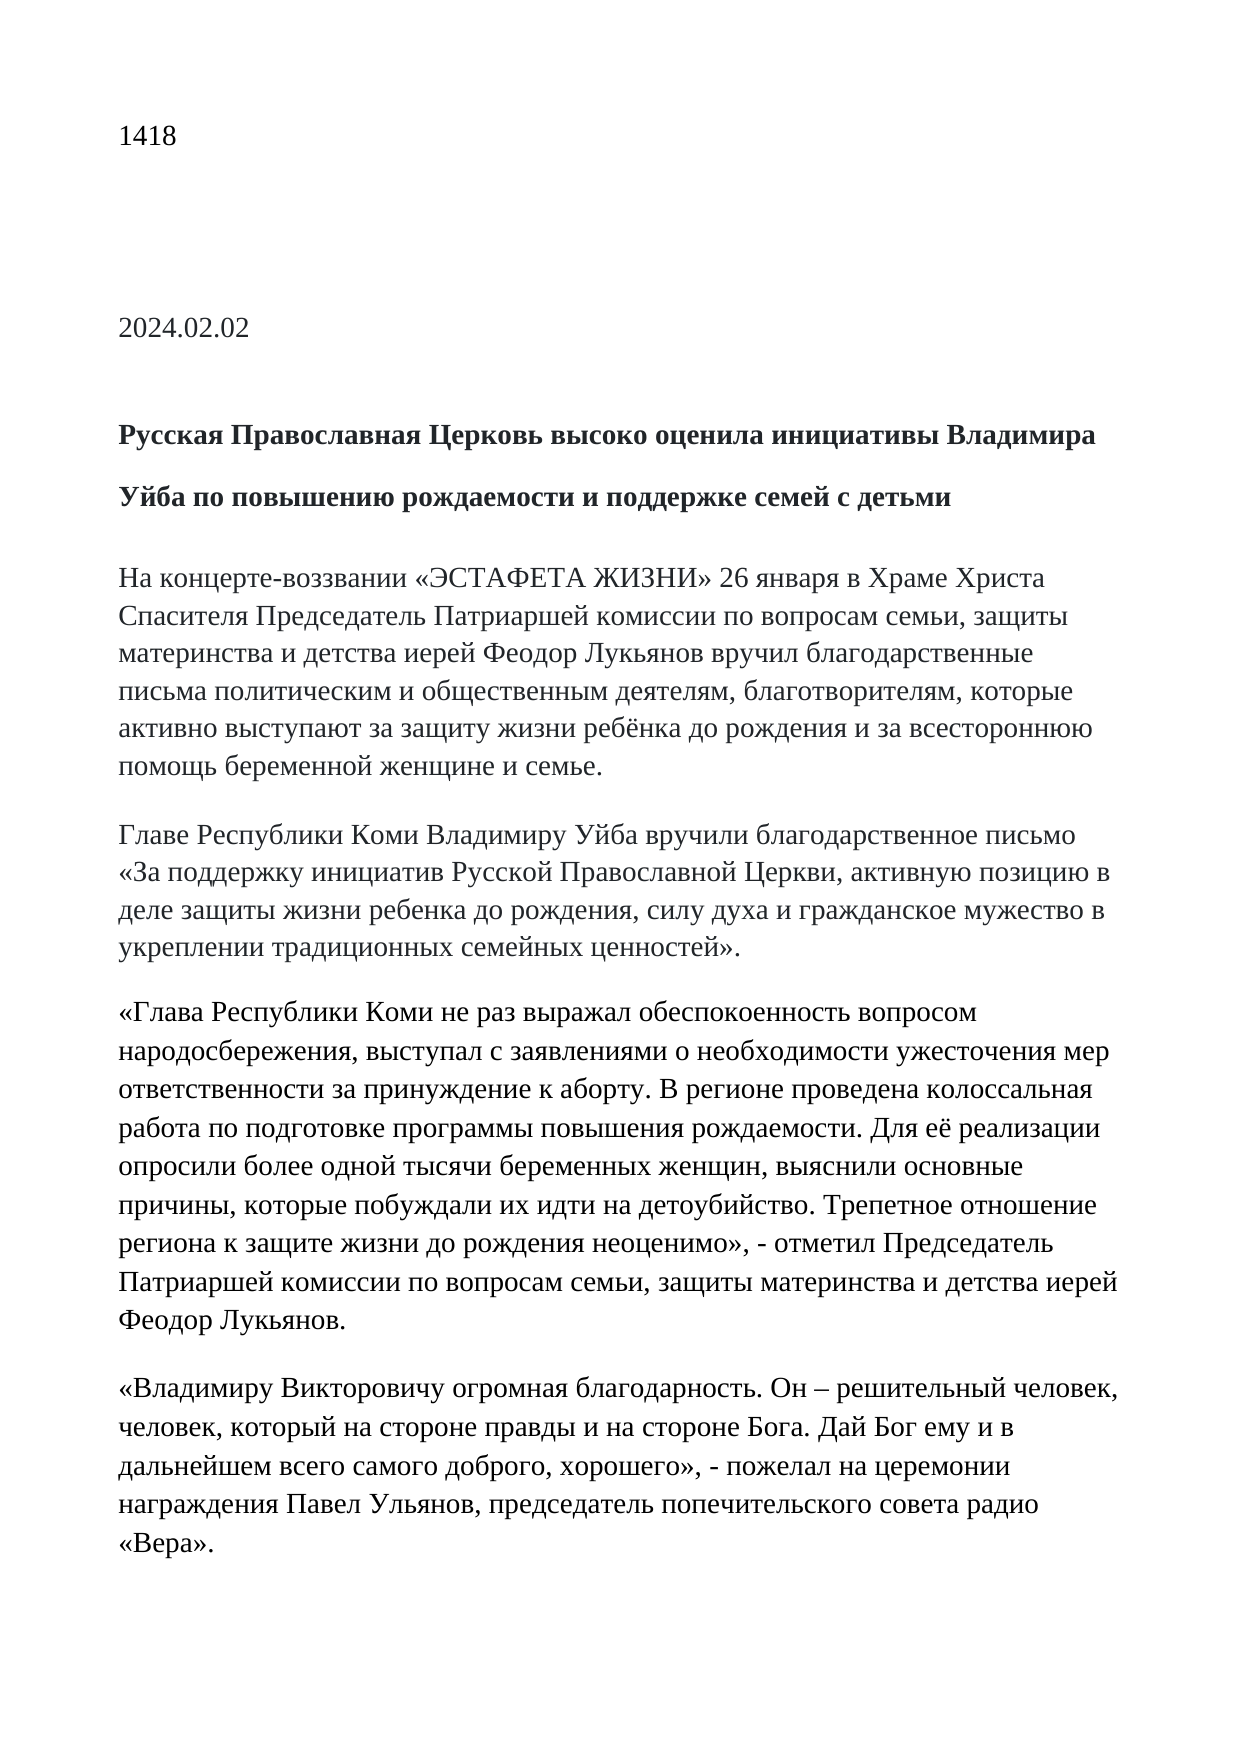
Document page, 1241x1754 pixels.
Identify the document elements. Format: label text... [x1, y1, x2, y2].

text На концерте-воззвании «ЭСТАФЕТА ЖИЗНИ» 26 января в Храме Христа Спасителя Председатель Патриаршей комиссии по вопросам семьи, защиты материнства и детства иерей Феодор Лукьянов вручил благодарственные письма политическим и общественным деятелям, благотворителям, которые активно выступают за защиту жизни ребёнка до рождения и за всестороннюю помощь беременной женщине и семье. [118, 557, 1122, 782]
text Главе Республики Коми Владимиру Уйба вручили благодарственное письмо «За поддержку инициатив Русской Православной Церкви, активную позицию в деле защиты жизни ребенка до рождения, силу духа и гражданское мужество в укреплении традиционных семейных ценностей». [118, 813, 1122, 963]
subtitle 2024.02.02 [118, 282, 1122, 344]
text «Глава Республики Коми не раз выражал обеспокоенность вопросом народосбережения, выступал с заявлениями о необходимости ужесточения мер ответственности за принуждение к аборту. В регионе проведена колоссальная работа по подготовке программы повышения рождаемости. Для её реализации опросили более одной тысячи беременных женщин, выяснили основные причины, которые побуждали их идти на детоубийство. Трепетное отношение региона к защите жизни до рождения неоценимо», - отметил Председатель Патриаршей комиссии по вопросам семьи, защиты материнства и детства иерей Феодор Лукьянов. [118, 994, 1122, 1336]
text 1418 [118, 118, 1122, 152]
subtitle Русская Православная Церковь высоко оценила инициативы Владимира Уйба по повышению рождаемости и поддержке семей с детьми [118, 388, 1122, 513]
text «Владимиру Викторовичу огромная благодарность. Он – решительный человек, человек, который на стороне правды и на стороне Бога. Дай Бог ему и в дальнейшем всего самого доброго, хорошего», - пожелал на церемонии награждения Павел Ульянов, председатель попечительского совета радио «Вера». [118, 1371, 1122, 1558]
